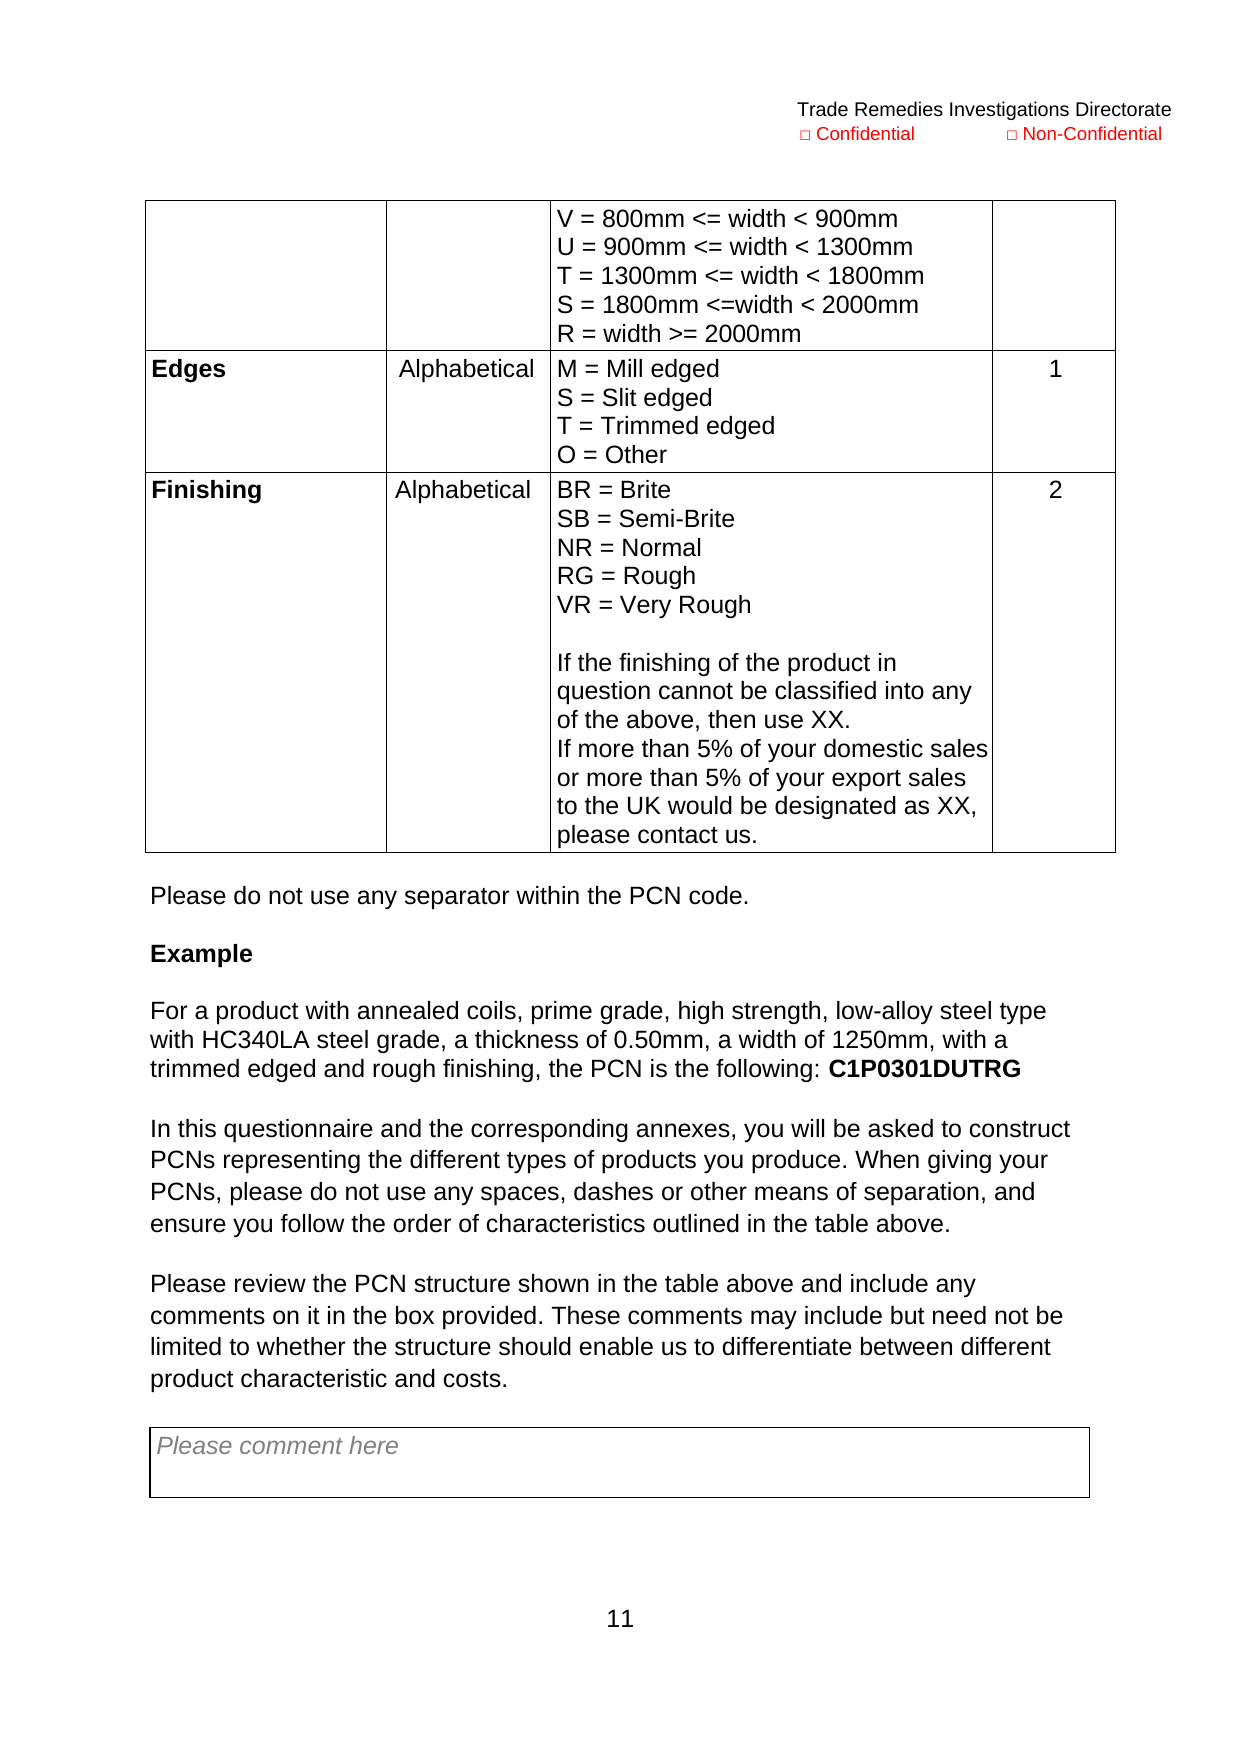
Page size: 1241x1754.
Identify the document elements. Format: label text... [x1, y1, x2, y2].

table_cell [146, 201, 386, 350]
text Please review the PCN structure shown in the table above and include any comments on it in the box provided. These comments may include but need not be limited to whether the structure should enable us to differentiate between different product characteristic and costs. [150, 1269, 1090, 1392]
text Please do not use any separator within the PCN code. [150, 881, 1090, 910]
table_cell [993, 201, 1115, 350]
table_header Please comment here [151, 1428, 1089, 1497]
text Example [150, 938, 1090, 967]
table_cell Alphabetical [387, 473, 550, 852]
table_cell BR = Brite SB = Semi-Brite NR = Normal RG = Rough VR = Very Rough If the finishing of the product in question cannot be classified into any of the above, then use XX. If more than 5% of your domestic sales or more than 5% of your export sales to the UK would be designated as XX, please contact us. [551, 473, 992, 852]
table_cell Edges [146, 351, 386, 472]
table_cell M = Mill edged S = Slit edged T = Trimmed edged O = Other [551, 351, 992, 472]
text For a product with annealed coils, prime grade, high strength, low-alloy steel type with HC340LA steel grade, a thickness of 0.50mm, a width of 1250mm, with a trimmed edged and rough finishing, the PCN is the following: C1P0301DUTRG [150, 996, 1090, 1082]
text In this questionnaire and the corresponding annexes, you will be asked to construct PCNs representing the different types of products you produce. When giving your PCNs, please do not use any spaces, dashes or other means of separation, and ensure you follow the order of characteristics outlined in the table above. [150, 1114, 1090, 1237]
table_cell V = 800mm <= width < 900mm U = 900mm <= width < 1300mm T = 1300mm <= width < 1800mm S = 1800mm <=width < 2000mm R = width >= 2000mm [551, 201, 992, 350]
table_cell 1 [993, 351, 1115, 472]
table_cell Finishing [146, 473, 386, 852]
table_cell Alphabetical [387, 351, 550, 472]
table_cell 2 [993, 473, 1115, 852]
table_cell [387, 201, 550, 350]
